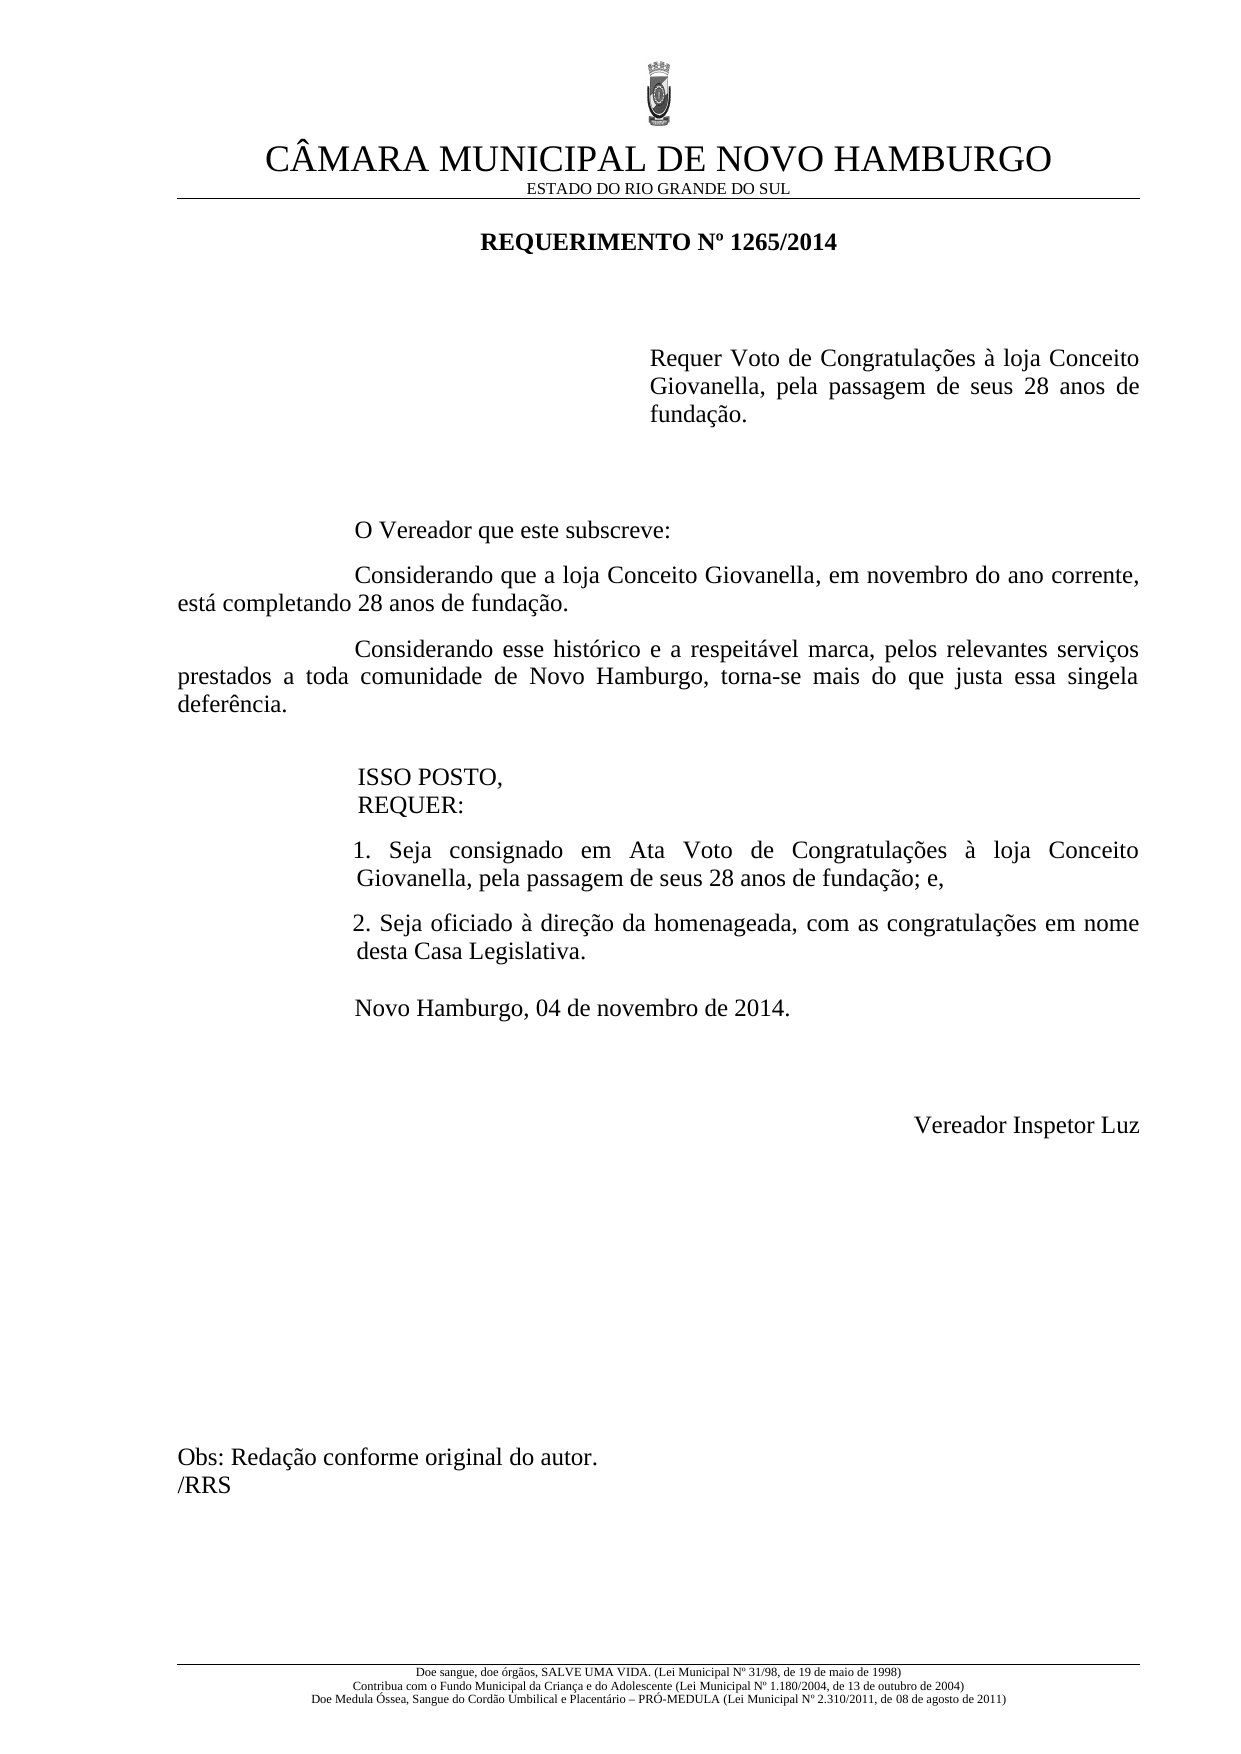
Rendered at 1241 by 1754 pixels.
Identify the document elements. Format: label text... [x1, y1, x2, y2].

text 2. Seja oficiado à direção da homenageada, com as congratulações em nome desta Casa Legislativa. [352, 909, 1140, 965]
text Obs: Redação conforme original do autor. [177, 1443, 1140, 1471]
text Vereador Inspetor Luz [177, 1111, 1140, 1138]
text REQUER: [357, 791, 1140, 819]
text ISSO POSTO, [357, 763, 1140, 791]
text Considerando que a loja Conceito Giovanella, em novembro do ano corrente, está completando 28 anos de fundação. [177, 562, 1140, 617]
text O Vereador que este subscreve: [177, 516, 1140, 544]
text /RRS [177, 1471, 1140, 1499]
text Requer Voto de Congratulações à loja Conceito Giovanella, pela passagem de seus 28 anos de fundação. [649, 344, 1140, 428]
text Novo Hamburgo, 04 de novembro de 2014. [177, 994, 1140, 1022]
text 1. Seja consignado em Ata Voto de Congratulações à loja Conceito Giovanella, pela passagem de seus 28 anos de fundação; e, [352, 836, 1140, 892]
text Considerando esse histórico e a respeitável marca, pelos relevantes serviços prestados a toda comunidade de Novo Hamburgo, torna-se mais do que justa essa singela deferência. [177, 635, 1140, 718]
title REQUERIMENTO Nº 1265/2014 [177, 228, 1140, 256]
